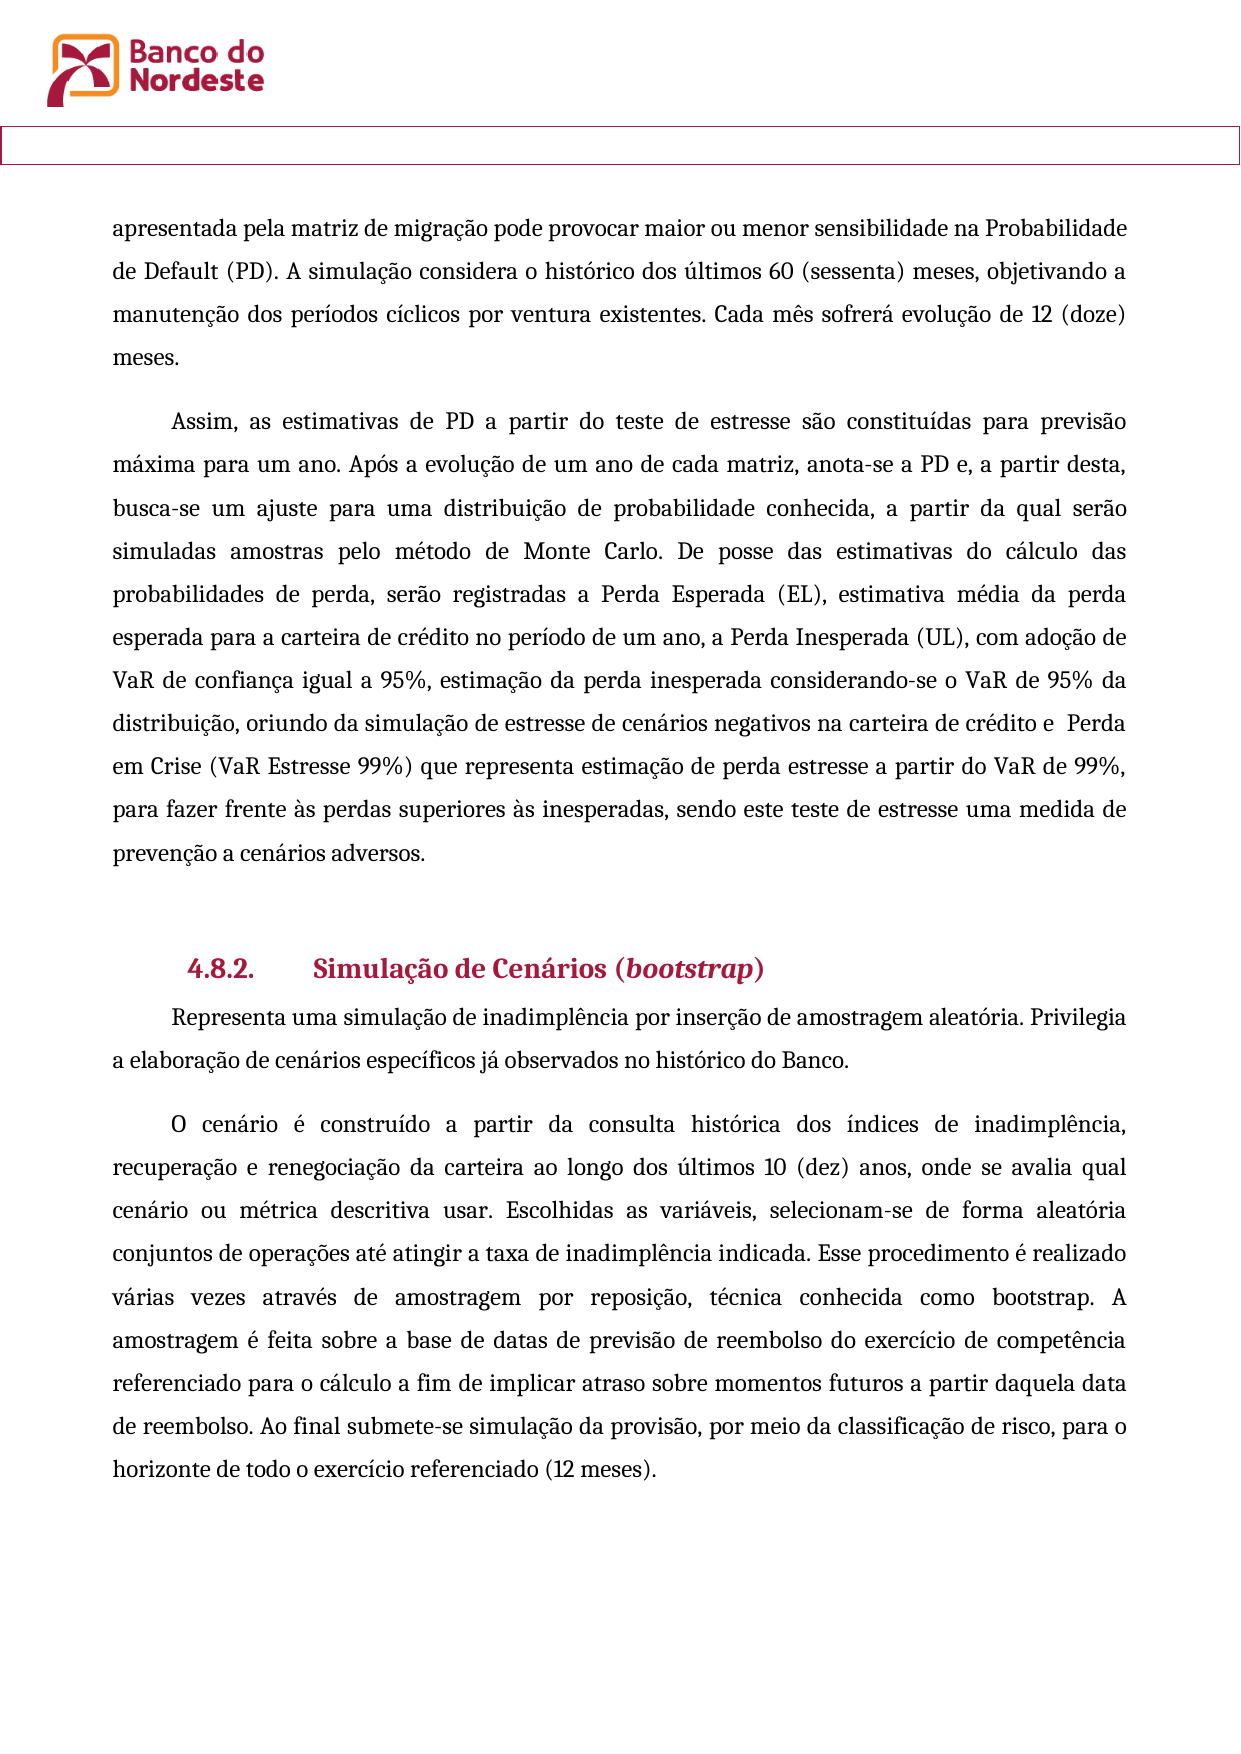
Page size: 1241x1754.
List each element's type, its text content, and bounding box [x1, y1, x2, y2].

list Simulação de Cenários (bootstrap) [187, 952, 1128, 986]
text Assim, as estimativas de PD a partir do teste de estresse são constituídas para previsão máxima para um ano. Após a evolução de um ano de cada matriz, anota-se a PD e, a partir desta, busca-se um ajuste para uma distribuição de probabilidade conhecida, a partir da qual serão simuladas amostras pelo método de Monte Carlo. De posse das estimativas do cálculo das probabilidades de perda, serão registradas a Perda Esperada (EL), estimativa média da perda esperada para a carteira de crédito no período de um ano, a Perda Inesperada (UL), com adoção de VaR de confiança igual a 95%, estimação da perda inesperada considerando-se o VaR de 95% da distribuição, oriundo da simulação de estresse de cenários negativos na carteira de crédito e Perda em Crise (VaR Estresse 99%) que representa estimação de perda estresse a partir do VaR de 99%, para fazer frente às perdas superiores às inesperadas, sendo este teste de estresse uma medida de prevenção a cenários adversos. [112, 407, 1128, 867]
text O cenário é construído a partir da consulta histórica dos índices de inadimplência, recuperação e renegociação da carteira ao longo dos últimos 10 (dez) anos, onde se avalia qual cenário ou métrica descritiva usar. Escolhidas as variáveis, selecionam-se de forma aleatória conjuntos de operações até atingir a taxa de inadimplência indicada. Esse procedimento é realizado várias vezes através de amostragem por reposição, técnica conhecida como bootstrap. A amostragem é feita sobre a base de datas de previsão de reembolso do exercício de competência referenciado para o cálculo a fim de implicar atraso sobre momentos futuros a partir daquela data de reembolso. Ao final submete-se simulação da provisão, por meio da classificação de risco, para o horizonte de todo o exercício referenciado (12 meses). [112, 1110, 1128, 1484]
text Representa uma simulação de inadimplência por inserção de amostragem aleatória. Privilegia a elaboração de cenários específicos já observados no histórico do Banco. [112, 1003, 1128, 1075]
text apresentada pela matriz de migração pode provocar maior ou menor sensibilidade na Probabilidade de Default (PD). A simulação considera o histórico dos últimos 60 (sessenta) meses, objetivando a manutenção dos períodos cíclicos por ventura existentes. Cada mês sofrerá evolução de 12 (doze) meses. [112, 214, 1128, 372]
